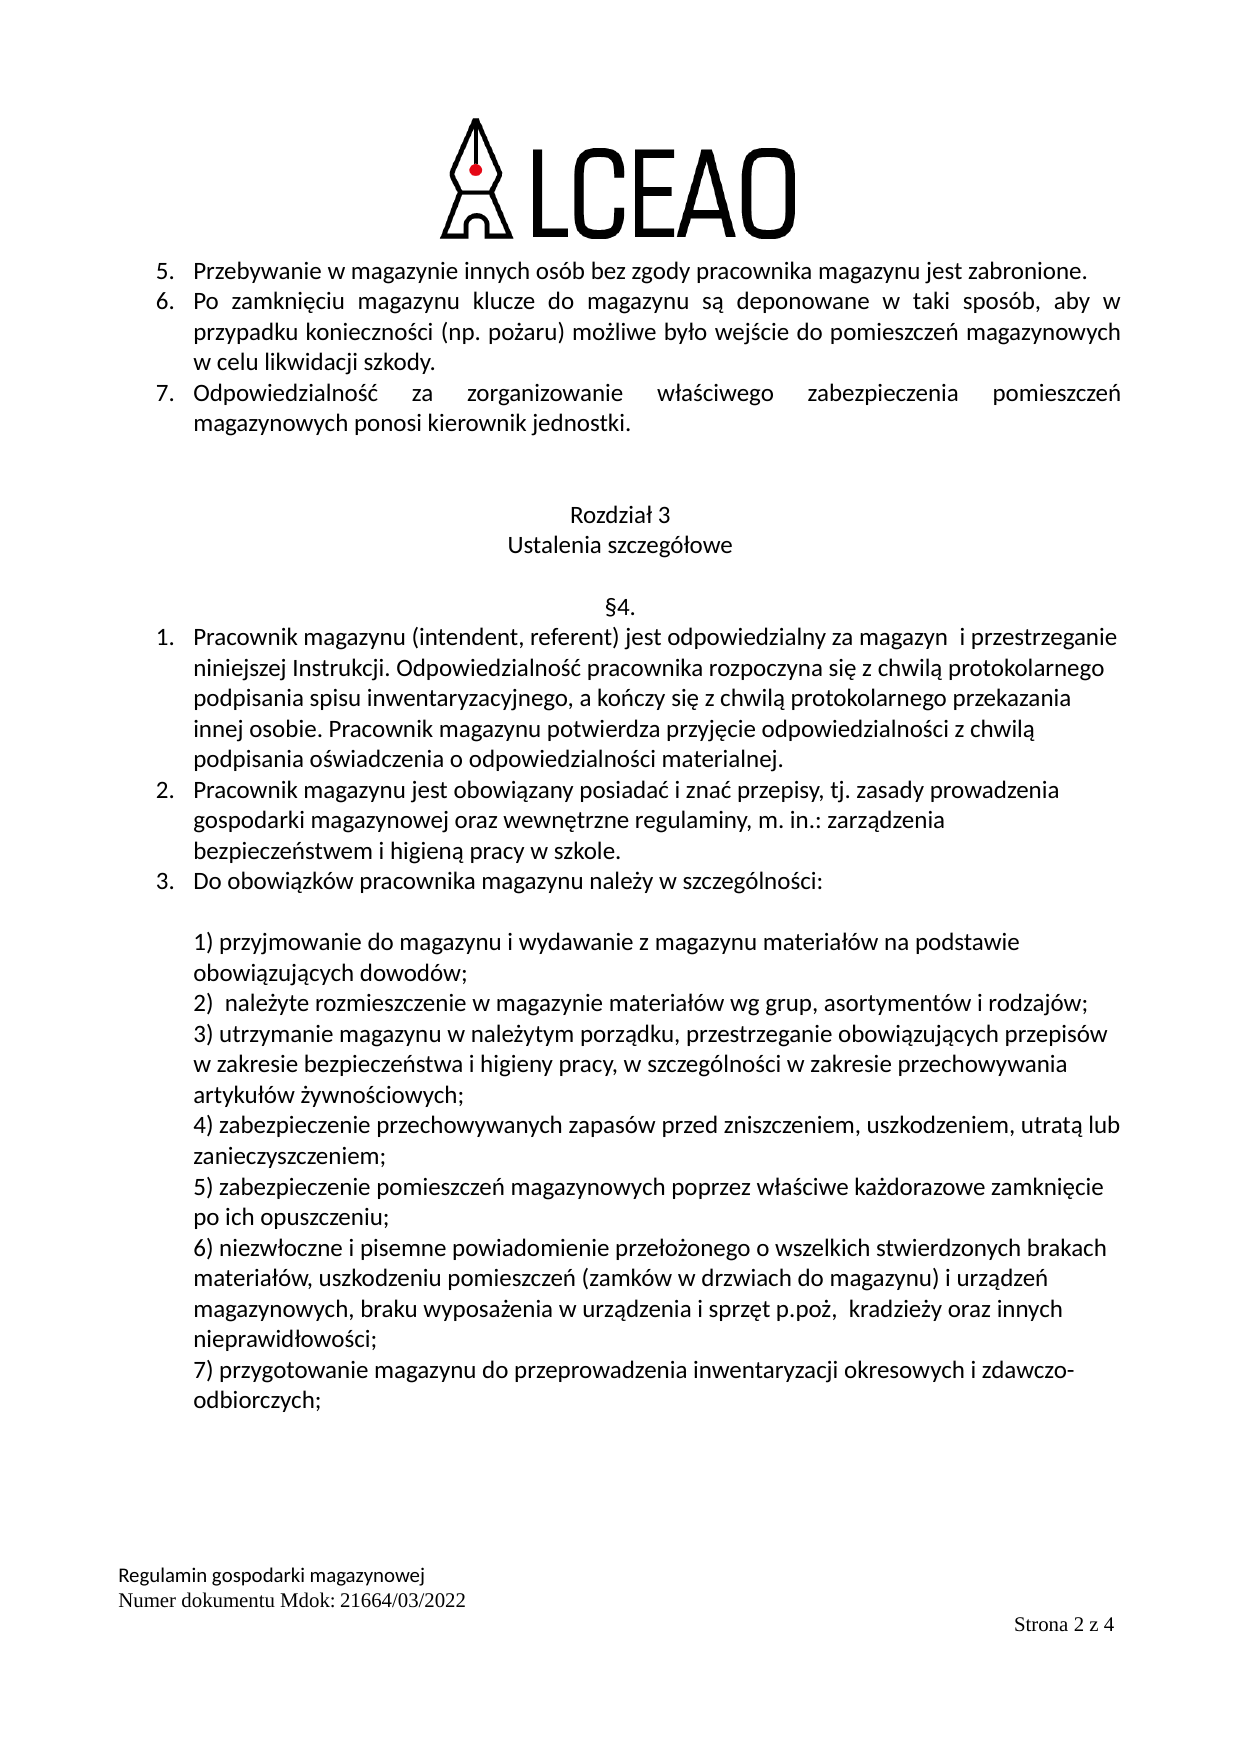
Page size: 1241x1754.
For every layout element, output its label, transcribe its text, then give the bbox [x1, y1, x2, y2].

list Do obowiązków pracownika magazynu należy w szczególności: [156, 865, 1122, 896]
list Przebywanie w magazynie innych osób bez zgody pracownika magazynu jest zabronione. [156, 255, 1122, 286]
list 7) przygotowanie magazynu do przeprowadzenia inwentaryzacji okresowych i zdawczo- odbiorczych; [156, 1354, 1122, 1415]
list 1) przyjmowanie do magazynu i wydawanie z magazynu materiałów na podstawie obowiązujących dowodów; [156, 926, 1122, 987]
text §4. [118, 591, 1122, 621]
text Ustalenia szczegółowe [118, 530, 1122, 560]
list Po zamknięciu magazynu klucze do magazynu są deponowane w taki sposób, aby w przypadku konieczności (np. pożaru) możliwe było wejście do pomieszczeń magazynowych w celu likwidacji szkody. [156, 286, 1122, 377]
picture [118, 118, 1123, 255]
list 3) utrzymanie magazynu w należytym porządku, przestrzeganie obowiązujących przepisów w zakresie bezpieczeństwa i higieny pracy, w szczególności w zakresie przechowywania artykułów żywnościowych; [156, 1018, 1122, 1109]
list 2) należyte rozmieszczenie w magazynie materiałów wg grup, asortymentów i rodzajów; [156, 987, 1122, 1018]
list 4) zabezpieczenie przechowywanych zapasów przed zniszczeniem, uszkodzeniem, utratą lub zanieczyszczeniem; [156, 1109, 1122, 1171]
list 6) niezwłoczne i pisemne powiadomienie przełożonego o wszelkich stwierdzonych brakach materiałów, uszkodzeniu pomieszczeń (zamków w drzwiach do magazynu) i urządzeń magazynowych, braku wyposażenia w urządzenia i sprzęt p.poż, kradzieży oraz innych nieprawidłowości; [156, 1232, 1122, 1354]
list Pracownik magazynu (intendent, referent) jest odpowiedzialny za magazyn i przestrzeganie niniejszej Instrukcji. Odpowiedzialność pracownika rozpoczyna się z chwilą protokolarnego podpisania spisu inwentaryzacyjnego, a kończy się z chwilą protokolarnego przekazania innej osobie. Pracownik magazynu potwierdza przyjęcie odpowiedzialności z chwilą podpisania oświadczenia o odpowiedzialności materialnej. [156, 621, 1122, 774]
list Odpowiedzialność za zorganizowanie właściwego zabezpieczenia pomieszczeń magazynowych ponosi kierownik jednostki. [156, 377, 1122, 438]
list Pracownik magazynu jest obowiązany posiadać i znać przepisy, tj. zasady prowadzenia gospodarki magazynowej oraz wewnętrzne regulaminy, m. in.: zarządzenia bezpieczeństwem i higieną pracy w szkole. [156, 774, 1122, 865]
list 5) zabezpieczenie pomieszczeń magazynowych poprzez właściwe każdorazowe zamknięcie po ich opuszczeniu; [156, 1171, 1122, 1232]
text Rozdział 3 [118, 499, 1122, 530]
